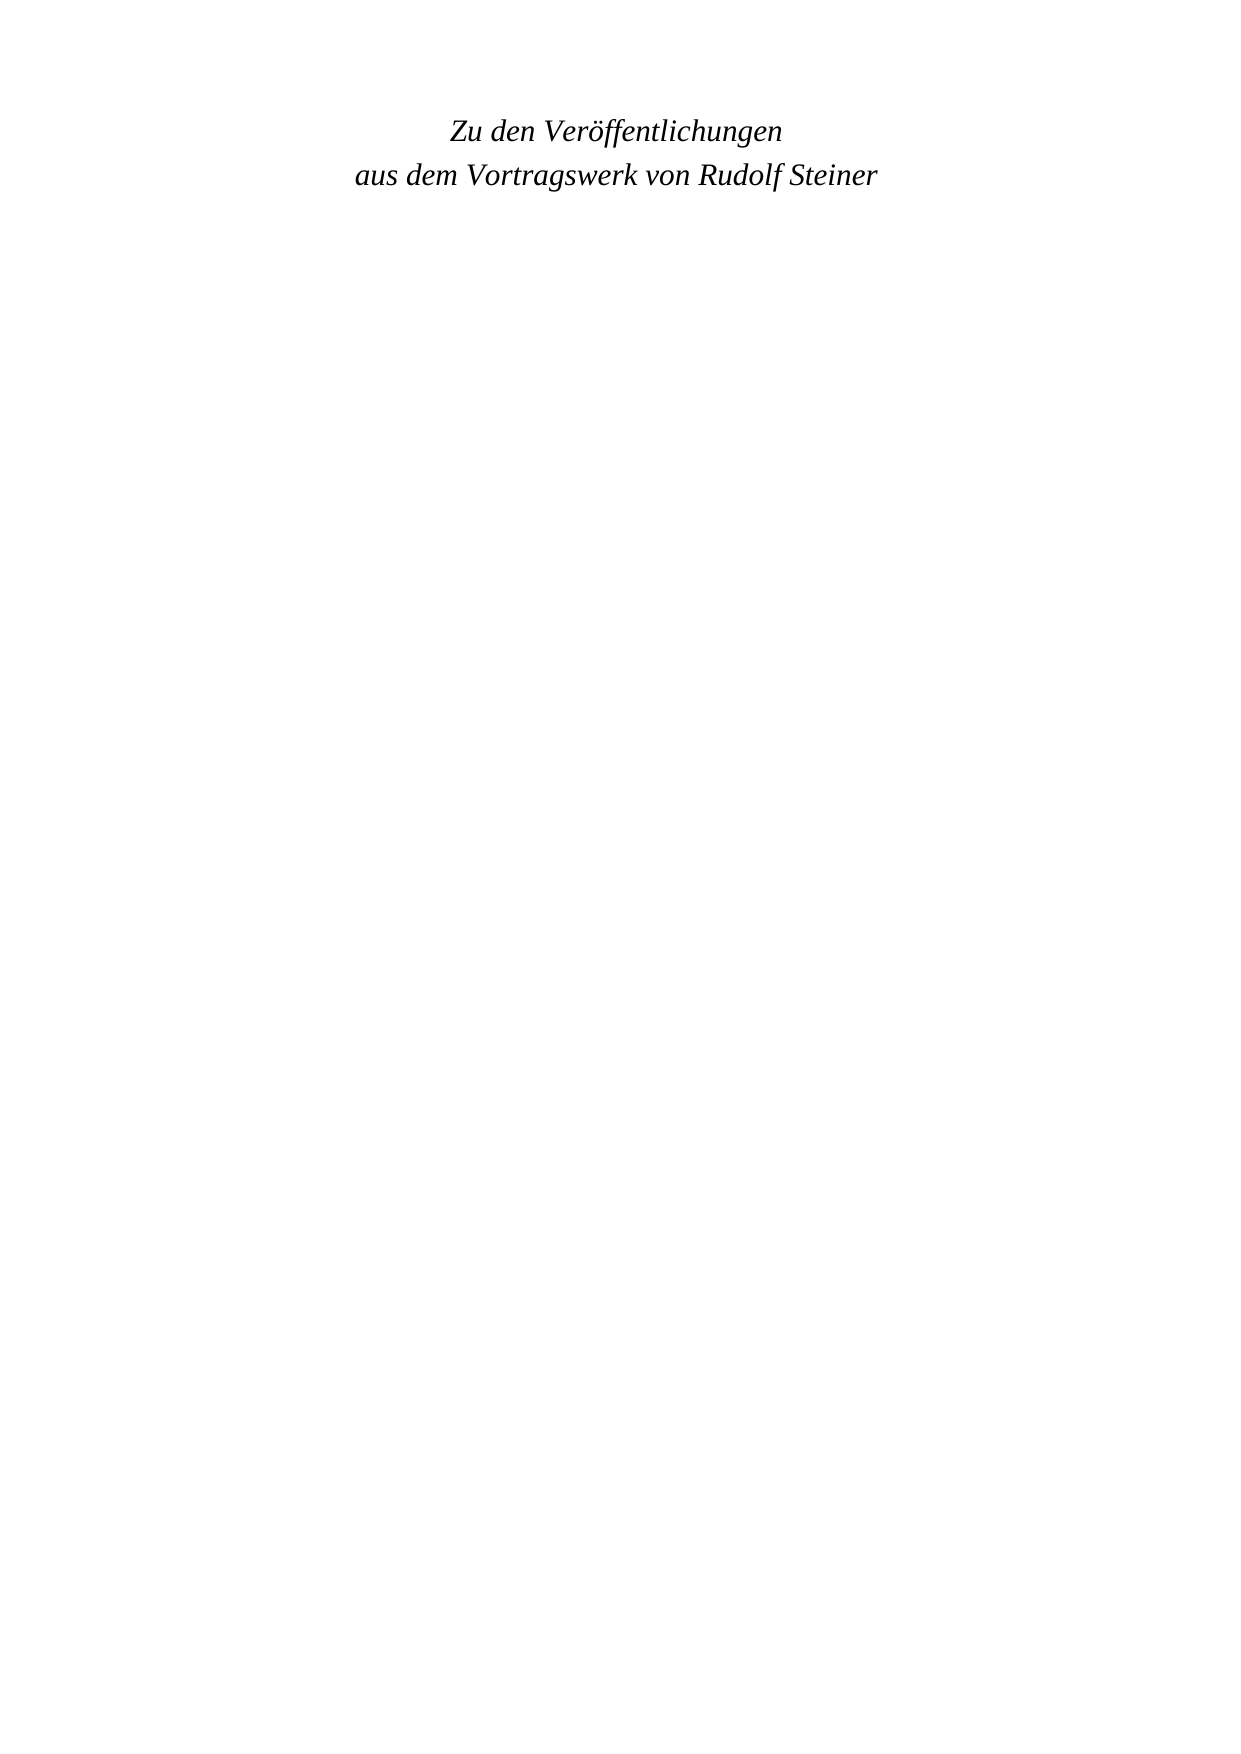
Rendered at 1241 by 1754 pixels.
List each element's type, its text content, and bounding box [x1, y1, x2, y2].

text Zu den Veröffentlichungen aus dem Vortragswerk von Rudolf Steiner [154, 112, 1081, 192]
